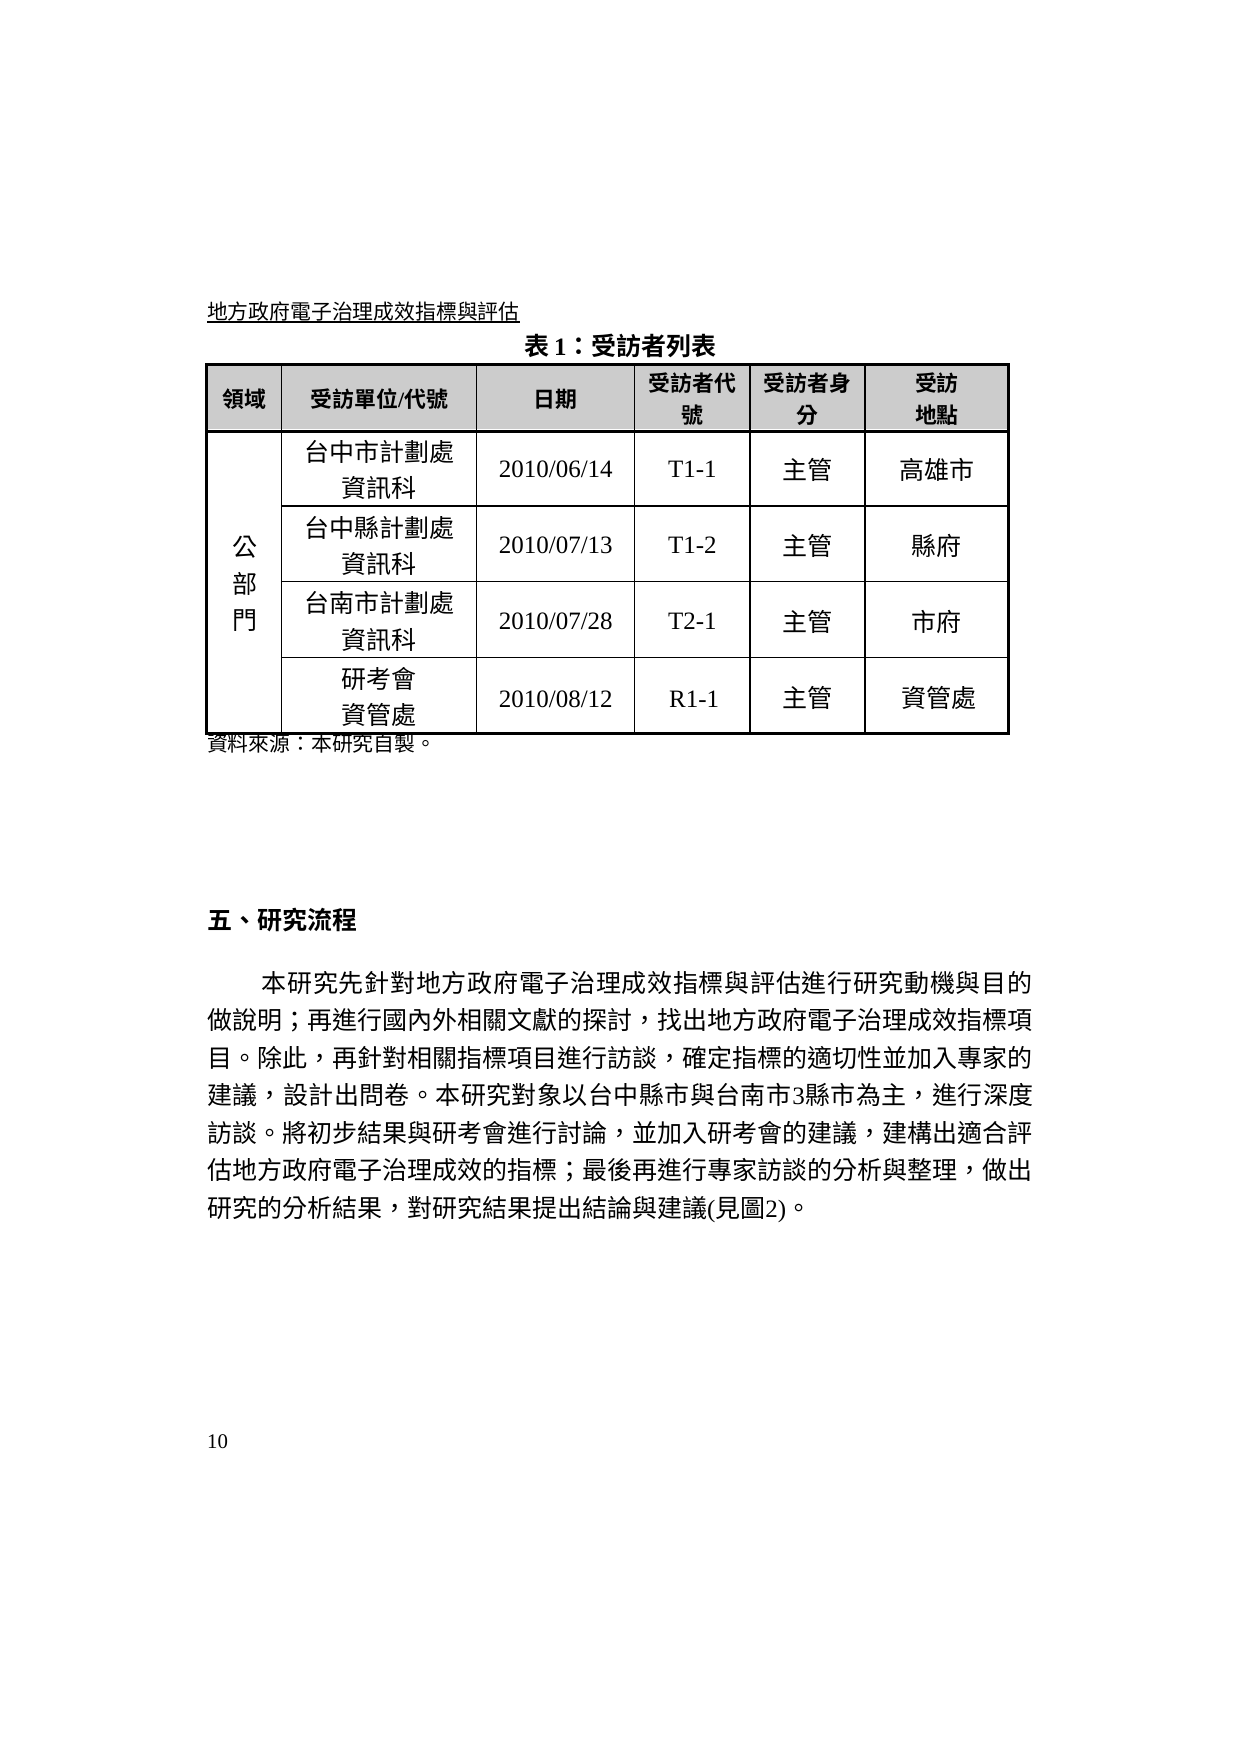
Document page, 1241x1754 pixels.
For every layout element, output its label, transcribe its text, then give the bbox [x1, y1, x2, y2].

table_cell 2010/06/14 [477, 433, 634, 505]
table_header 受訪單位/代號 [282, 366, 476, 429]
table_cell 台南市計劃處資訊科 [282, 582, 476, 656]
subtitle 五、研究流程 [207, 900, 1033, 937]
table_cell 研考會 資管處 [282, 658, 476, 732]
table_cell 公部門 [208, 433, 281, 732]
table_cell 縣府 [866, 507, 1007, 581]
table_cell 市府 [866, 582, 1007, 656]
table_cell T2-1 [635, 582, 749, 656]
table_header 受訪者身分 [751, 366, 864, 429]
table_cell R1-1 [635, 658, 749, 732]
table_cell 主管 [751, 433, 864, 505]
table_header 受訪者代號 [635, 366, 749, 429]
text 資料來源：本研究自製。 [207, 735, 1033, 756]
table_cell 高雄市 [866, 433, 1007, 505]
table_cell 主管 [751, 507, 864, 581]
table_cell T1-1 [635, 433, 749, 505]
table_header 日期 [477, 366, 634, 429]
table_cell 資管處 [866, 658, 1007, 732]
table_cell 台中縣計劃處資訊科 [282, 507, 476, 581]
table_cell T1-2 [635, 507, 749, 581]
text 本研究先針對地方政府電子治理成效指標與評估進行研究動機與目的做說明；再進行國內外相關文獻的探討，找出地方政府電子治理成效指標項目。除此，再針對相關指標項目進行訪談，確定指標的適切性並加入專家的建議，設計出問卷。本研究對象以台中縣市與台南市3縣市為主，進行深度訪談。將初步結果與研考會進行討論，並加入研考會的建議，建構出適合評估地方政府電子治理成效的指標；最後再進行專家訪談的分析與整理，做出研究的分析結果，對研究結果提出結論與建議(見圖2)。 [207, 962, 1033, 1225]
table_cell 2010/07/13 [477, 507, 634, 581]
table_header 受訪 地點 [866, 366, 1007, 429]
table_cell 2010/07/28 [477, 582, 634, 656]
text 表1：受訪者列表 [207, 326, 1033, 363]
table_cell 台中市計劃處資訊科 [282, 433, 476, 505]
table_cell 主管 [751, 582, 864, 656]
table_header 領域 [208, 366, 281, 429]
table_cell 主管 [751, 658, 864, 732]
table_cell 2010/08/12 [477, 658, 634, 732]
